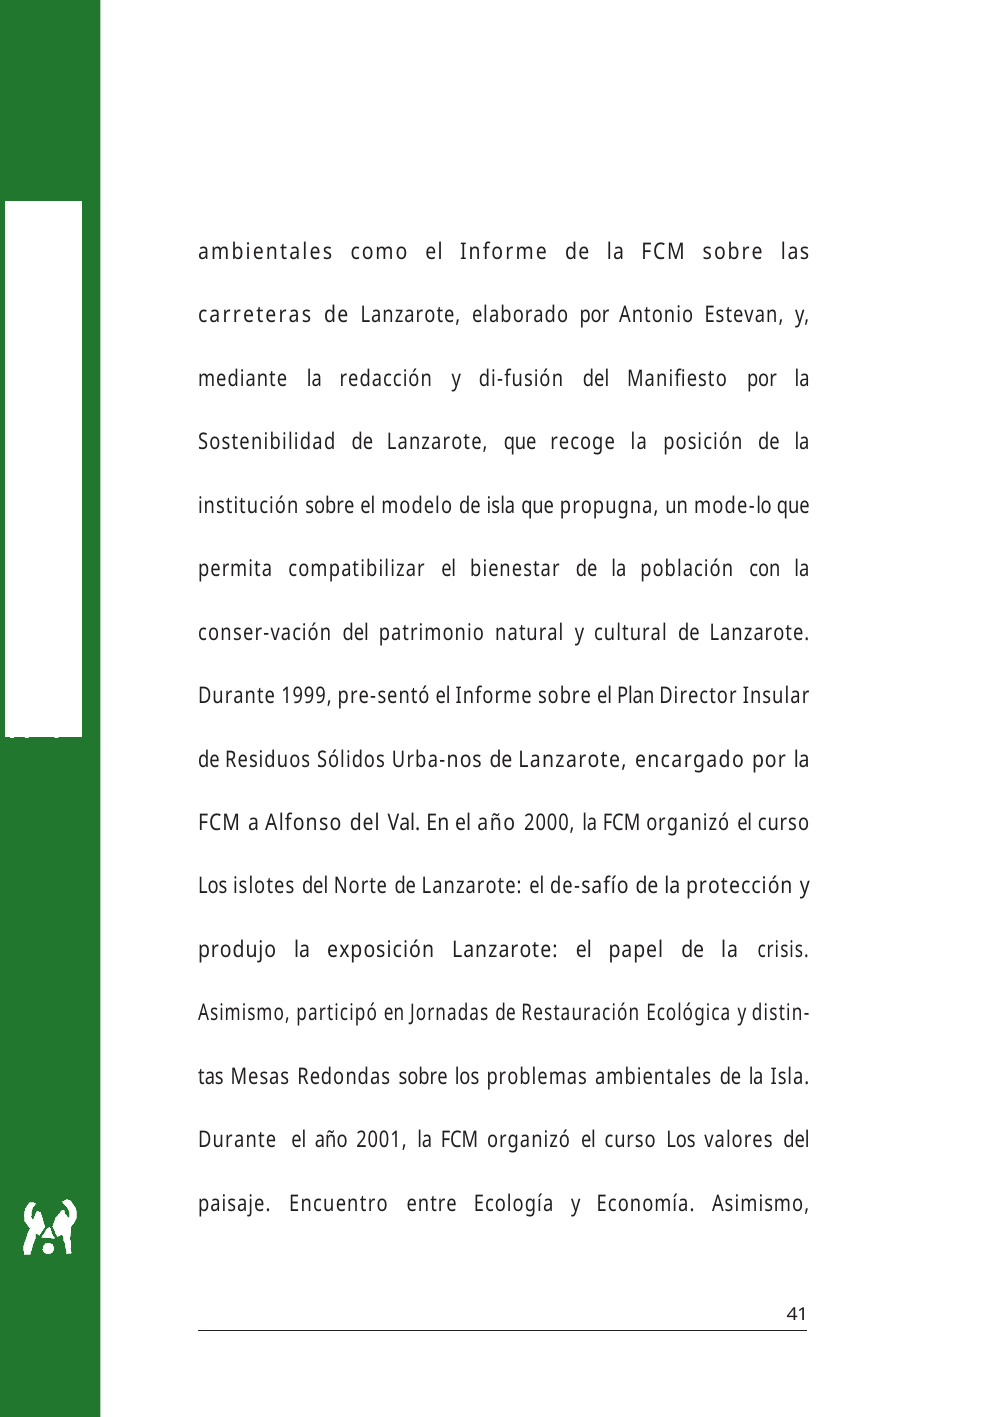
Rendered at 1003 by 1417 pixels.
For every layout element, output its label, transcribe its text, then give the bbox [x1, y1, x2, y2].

text La FCM 1993-2002 [7, 201, 82, 737]
text ambientales como el Informe de la FCM sobre las carreteras de Lanzarote, elaborado por Antonio Estevan, y, mediante la redacción y di-fusión del Manifiesto por la Sostenibilidad de Lanzarote, que recoge la posición de la institución sobre el modelo de isla que propugna, un mode-lo que permita compatibilizar el bienestar de la población con la conser-vación del patrimonio natural y cultural de Lanzarote. Durante 1999, pre-sentó el Informe sobre el Plan Director Insular de Residuos Sólidos Urba-nos de Lanzarote, encargado por la FCM a Alfonso del Val. En el año 2000, la FCM organizó el curso Los islotes del Norte de Lanzarote: el de-safío de la protección y produjo la exposición Lanzarote: el papel de la crisis. Asimismo, participó en Jornadas de Restauración Ecológica y distin-tas Mesas Redondas sobre los problemas ambientales de la Isla. Durante el año 2001, la FCM organizó el curso Los valores del paisaje. Encuentro entre Ecología y Economía. Asimismo, [198, 235, 809, 1218]
